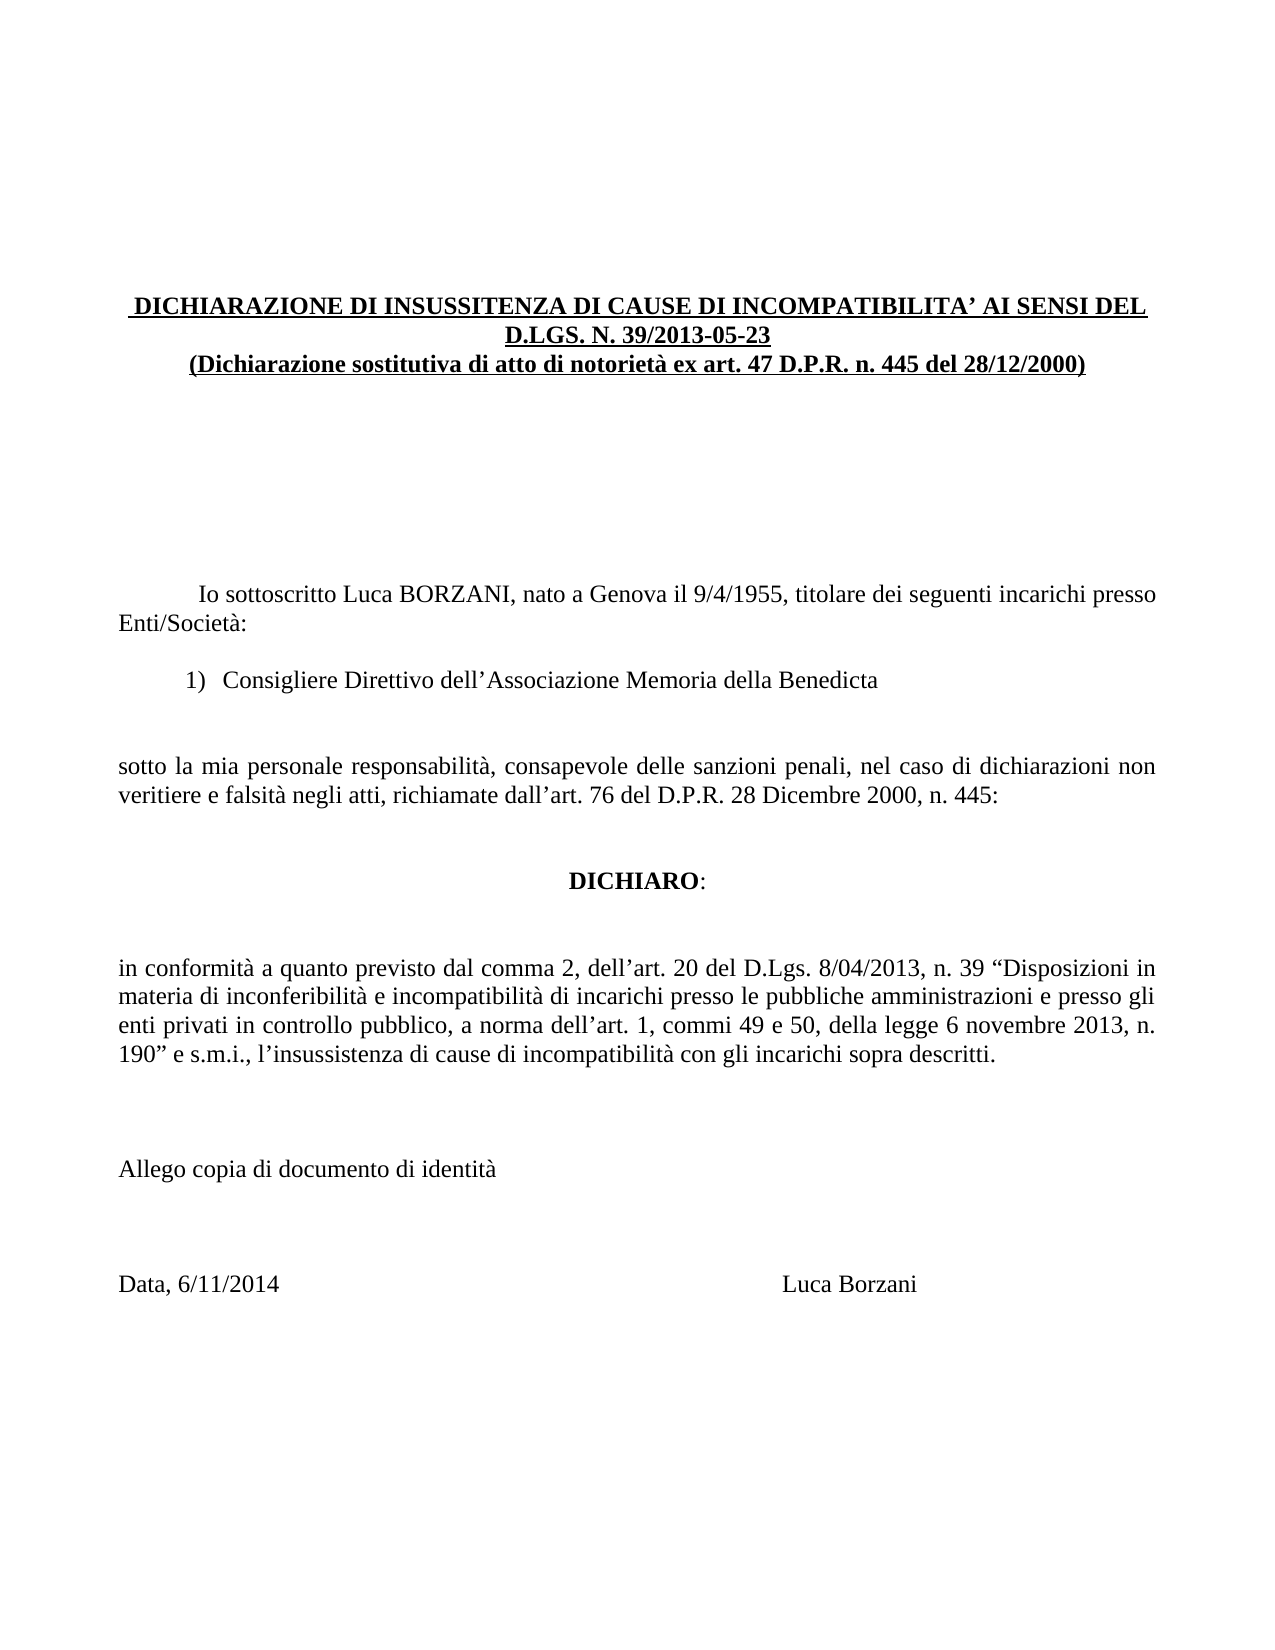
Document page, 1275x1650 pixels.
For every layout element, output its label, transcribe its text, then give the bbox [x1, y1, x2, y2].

text in conformità a quanto previsto dal comma 2, dell’art. 20 del D.Lgs. 8/04/2013, n. 39 “Disposizioni in materia di inconferibilità e incompatibilità di incarichi presso le pubbliche amministrazioni e presso gli enti privati in controllo pubblico, a norma dell’art. 1, commi 49 e 50, della legge 6 novembre 2013, n. 190” e s.m.i., l’insussistenza di cause di incompatibilità con gli incarichi sopra descritti. [118, 953, 1157, 1068]
text (Dichiarazione sostitutiva di atto di notorietà ex art. 47 D.P.R. n. 445 del 28/12/2000) [118, 349, 1157, 378]
text DICHIARAZIONE DI INSUSSITENZA DI CAUSE DI INCOMPATIBILITA’ AI SENSI DEL D.LGS. N. 39/2013-05-23 [118, 291, 1157, 349]
text Io sottoscritto Luca BORZANI, nato a Genova il 9/4/1955, titolare dei seguenti incarichi presso Enti/Società: [118, 579, 1157, 636]
list Consigliere Direttivo dell’Associazione Memoria della Benedicta [185, 665, 1157, 694]
text DICHIARO: [118, 866, 1157, 895]
text Allego copia di documento di identità [118, 1154, 1157, 1183]
text Data, 6/11/2014 Luca Borzani [118, 1269, 1157, 1298]
text sotto la mia personale responsabilità, consapevole delle sanzioni penali, nel caso di dichiarazioni non veritiere e falsità negli atti, richiamate dall’art. 76 del D.P.R. 28 Dicembre 2000, n. 445: [118, 751, 1157, 809]
